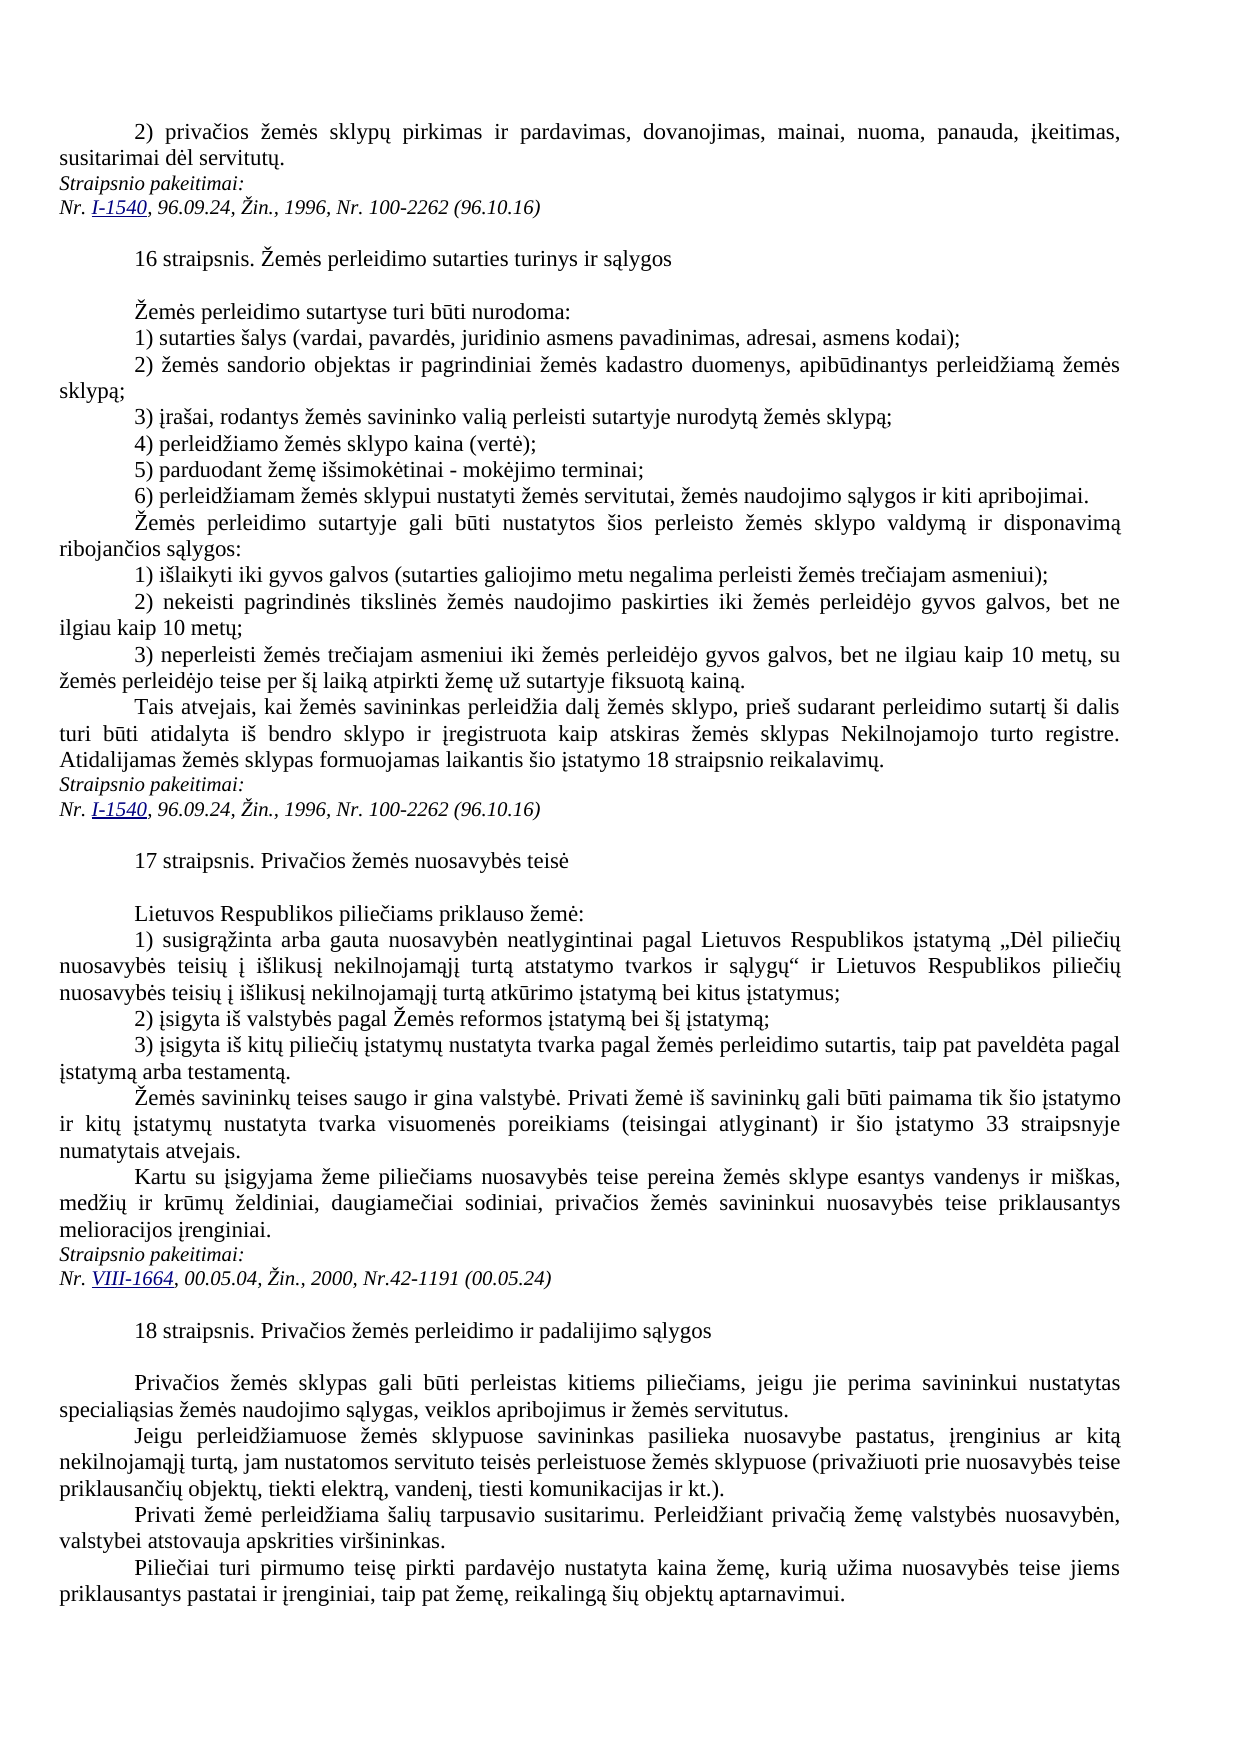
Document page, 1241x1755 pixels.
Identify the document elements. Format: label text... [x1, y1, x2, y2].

text 4) perleidžiamo žemės sklypo kaina (vertė); [59, 430, 1122, 456]
text 1) išlaikyti iki gyvos galvos (sutarties galiojimo metu negalima perleisti žemės trečiajam asmeniui); [59, 562, 1122, 588]
text 2) įsigyta iš valstybės pagal Žemės reformos įstatymą bei šį įstatymą; [59, 1005, 1122, 1031]
text 6) perleidžiamam žemės sklypui nustatyti žemės servitutai, žemės naudojimo sąlygos ir kiti apribojimai. [59, 482, 1122, 509]
text Tais atvejais, kai žemės savininkas perleidžia dalį žemės sklypo, prieš sudarant perleidimo sutartį ši dalis turi būti atidalyta iš bendro sklypo ir įregistruota kaip atskiras žemės sklypas Nekilnojamojo turto registre. Atidalijamas žemės sklypas formuojamas laikantis šio įstatymo 18 straipsnio reikalavimų. [59, 693, 1122, 772]
text 3) įsigyta iš kitų piliečių įstatymų nustatyta tvarka pagal žemės perleidimo sutartis, taip pat paveldėta pagal įstatymą arba testamentą. [59, 1031, 1122, 1084]
text 2) privačios žemės sklypų pirkimas ir pardavimas, dovanojimas, mainai, nuoma, panauda, įkeitimas, susitarimai dėl servitutų. [59, 118, 1122, 171]
text Piliečiai turi pirmumo teisę pirkti pardavėjo nustatyta kaina žemę, kurią užima nuosavybės teise jiems priklausantys pastatai ir įrenginiai, taip pat žemę, reikalingą šių objektų aptarnavimui. [59, 1554, 1122, 1607]
text Žemės perleidimo sutartyje gali būti nustatytos šios perleisto žemės sklypo valdymą ir disponavimą ribojančios sąlygos: [59, 509, 1122, 562]
text Nr. VIII-1664, 00.05.04, Žin., 2000, Nr.42-1191 (00.05.24) [59, 1266, 1122, 1290]
text Žemės perleidimo sutartyse turi būti nurodoma: [59, 298, 1122, 324]
text 2) žemės sandorio objektas ir pagrindiniai žemės kadastro duomenys, apibūdinantys perleidžiamą žemės sklypą; [59, 351, 1122, 403]
text Straipsnio pakeitimai: [59, 1242, 1122, 1266]
text Privačios žemės sklypas gali būti perleistas kitiems piliečiams, jeigu jie perima savininkui nustatytas specialiąsias žemės naudojimo sąlygas, veiklos apribojimus ir žemės servitutus. [59, 1369, 1122, 1422]
text Jeigu perleidžiamuose žemės sklypuose savininkas pasilieka nuosavybe pastatus, įrenginius ar kitą nekilnojamąjį turtą, jam nustatomos servituto teisės perleistuose žemės sklypuose (privažiuoti prie nuosavybės teise priklausančių objektų, tiekti elektrą, vandenį, tiesti komunikacijas ir kt.). [59, 1422, 1122, 1501]
text 18 straipsnis. Privačios žemės perleidimo ir padalijimo sąlygos [59, 1317, 1122, 1343]
text 2) nekeisti pagrindinės tikslinės žemės naudojimo paskirties iki žemės perleidėjo gyvos galvos, bet ne ilgiau kaip 10 metų; [59, 588, 1122, 641]
text 1) sutarties šalys (vardai, pavardės, juridinio asmens pavadinimas, adresai, asmens kodai); [59, 324, 1122, 351]
text Privati žemė perleidžiama šalių tarpusavio susitarimu. Perleidžiant privačią žemę valstybės nuosavybėn, valstybei atstovauja apskrities viršininkas. [59, 1501, 1122, 1554]
text Kartu su įsigyjama žeme piliečiams nuosavybės teise pereina žemės sklype esantys vandenys ir miškas, medžių ir krūmų želdiniai, daugiamečiai sodiniai, privačios žemės savininkui nuosavybės teise priklausantys melioracijos įrenginiai. [59, 1163, 1122, 1242]
text 1) susigrąžinta arba gauta nuosavybėn neatlygintinai pagal Lietuvos Respublikos įstatymą „Dėl piliečių nuosavybės teisių į išlikusį nekilnojamąjį turtą atstatymo tvarkos ir sąlygų“ ir Lietuvos Respublikos piliečių nuosavybės teisių į išlikusį nekilnojamąjį turtą atkūrimo įstatymą bei kitus įstatymus; [59, 926, 1122, 1005]
text Straipsnio pakeitimai: [59, 772, 1122, 796]
text 3) neperleisti žemės trečiajam asmeniui iki žemės perleidėjo gyvos galvos, bet ne ilgiau kaip 10 metų, su žemės perleidėjo teise per šį laiką atpirkti žemę už sutartyje fiksuotą kainą. [59, 641, 1122, 693]
text Straipsnio pakeitimai: [59, 171, 1122, 195]
text 17 straipsnis. Privačios žemės nuosavybės teisė [59, 847, 1122, 873]
text 3) įrašai, rodantys žemės savininko valią perleisti sutartyje nurodytą žemės sklypą; [59, 403, 1122, 430]
text 5) parduodant žemę išsimokėtinai - mokėjimo terminai; [59, 456, 1122, 482]
text Lietuvos Respublikos piliečiams priklauso žemė: [59, 899, 1122, 926]
text Žemės savininkų teises saugo ir gina valstybė. Privati žemė iš savininkų gali būti paimama tik šio įstatymo ir kitų įstatymų nustatyta tvarka visuomenės poreikiams (teisingai atlyginant) ir šio įstatymo 33 straipsnyje numatytais atvejais. [59, 1084, 1122, 1163]
text 16 straipsnis. Žemės perleidimo sutarties turinys ir sąlygos [59, 245, 1122, 272]
text Nr. I-1540, 96.09.24, Žin., 1996, Nr. 100-2262 (96.10.16) [59, 796, 1122, 821]
text Nr. I-1540, 96.09.24, Žin., 1996, Nr. 100-2262 (96.10.16) [59, 195, 1122, 219]
